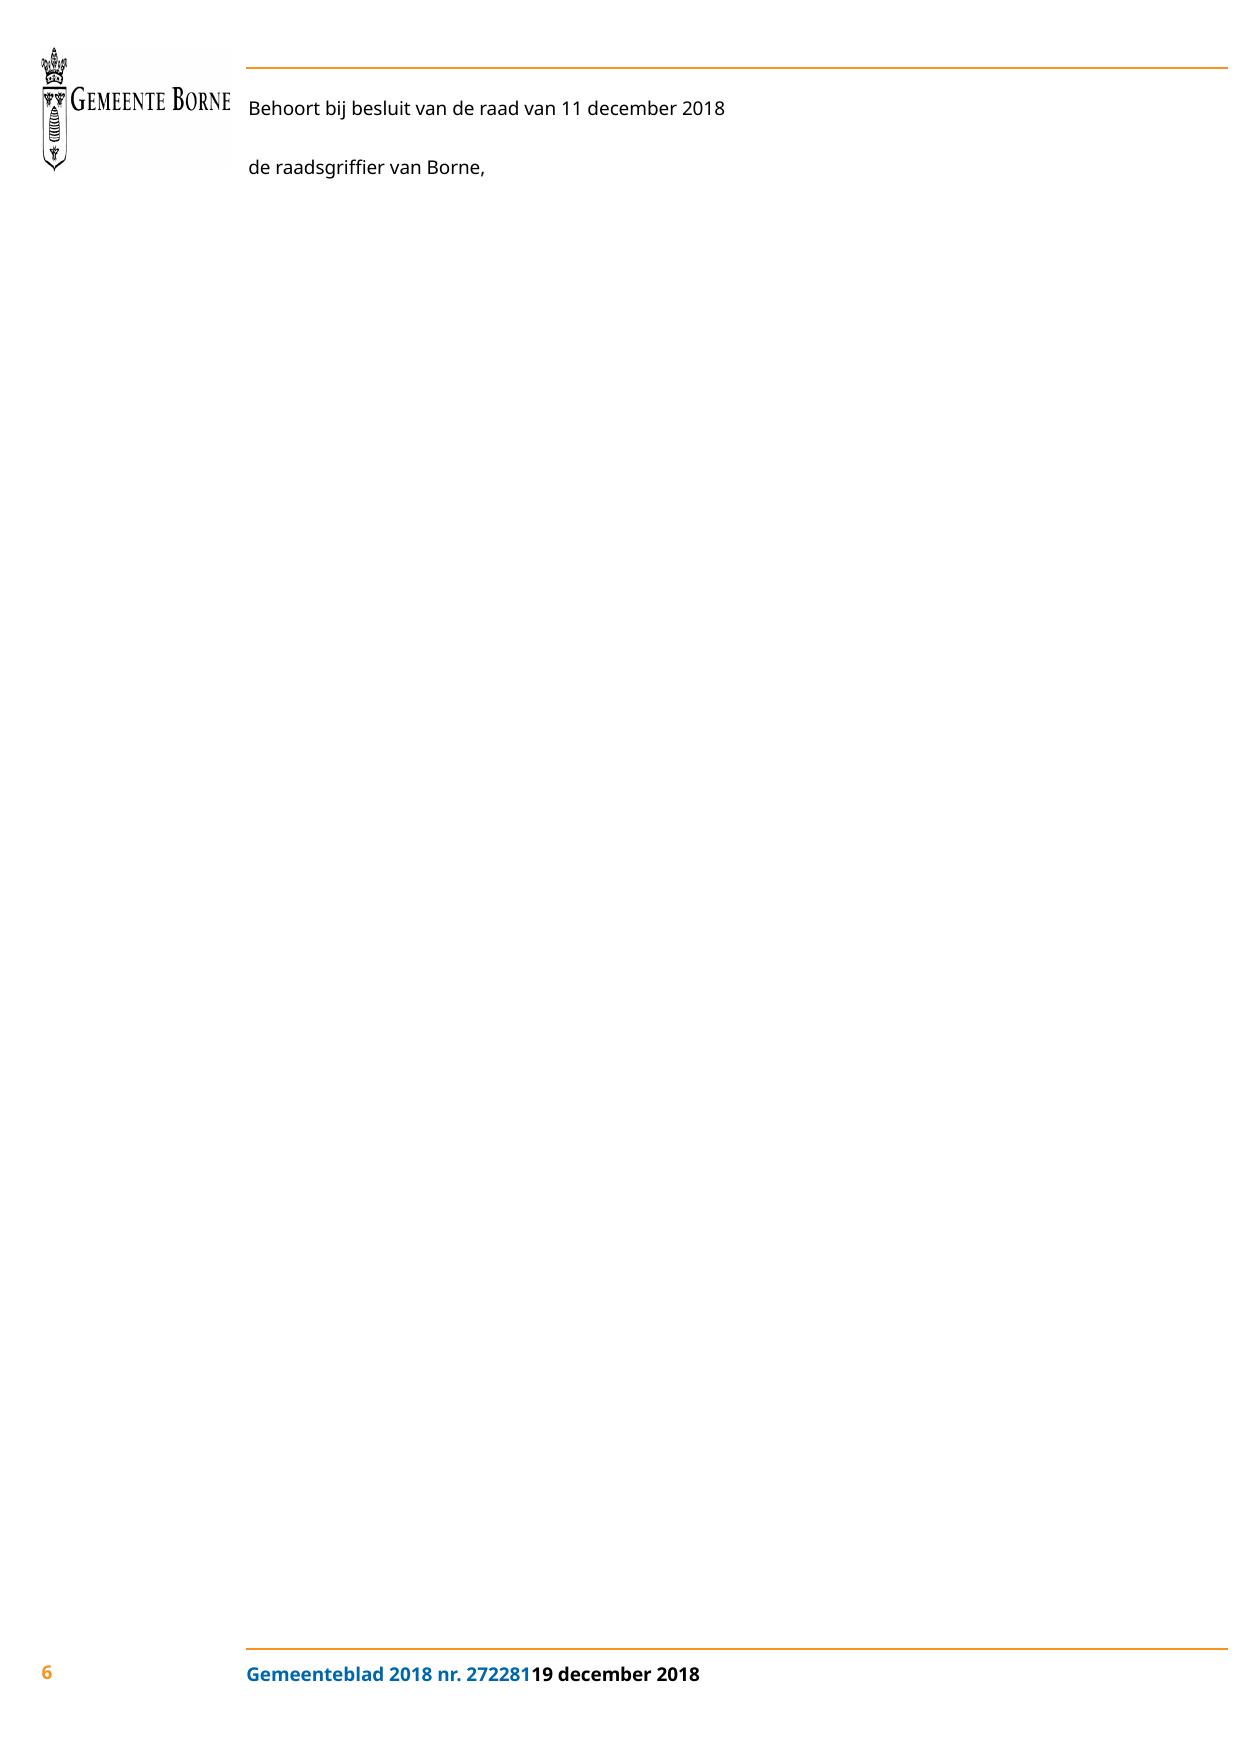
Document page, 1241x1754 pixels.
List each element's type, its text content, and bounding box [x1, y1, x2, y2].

picture [41, 47, 231, 172]
text de raadsgriffier van Borne, [248, 154, 1152, 180]
text Behoort bij besluit van de raad van 11 december 2018 [248, 95, 1152, 121]
